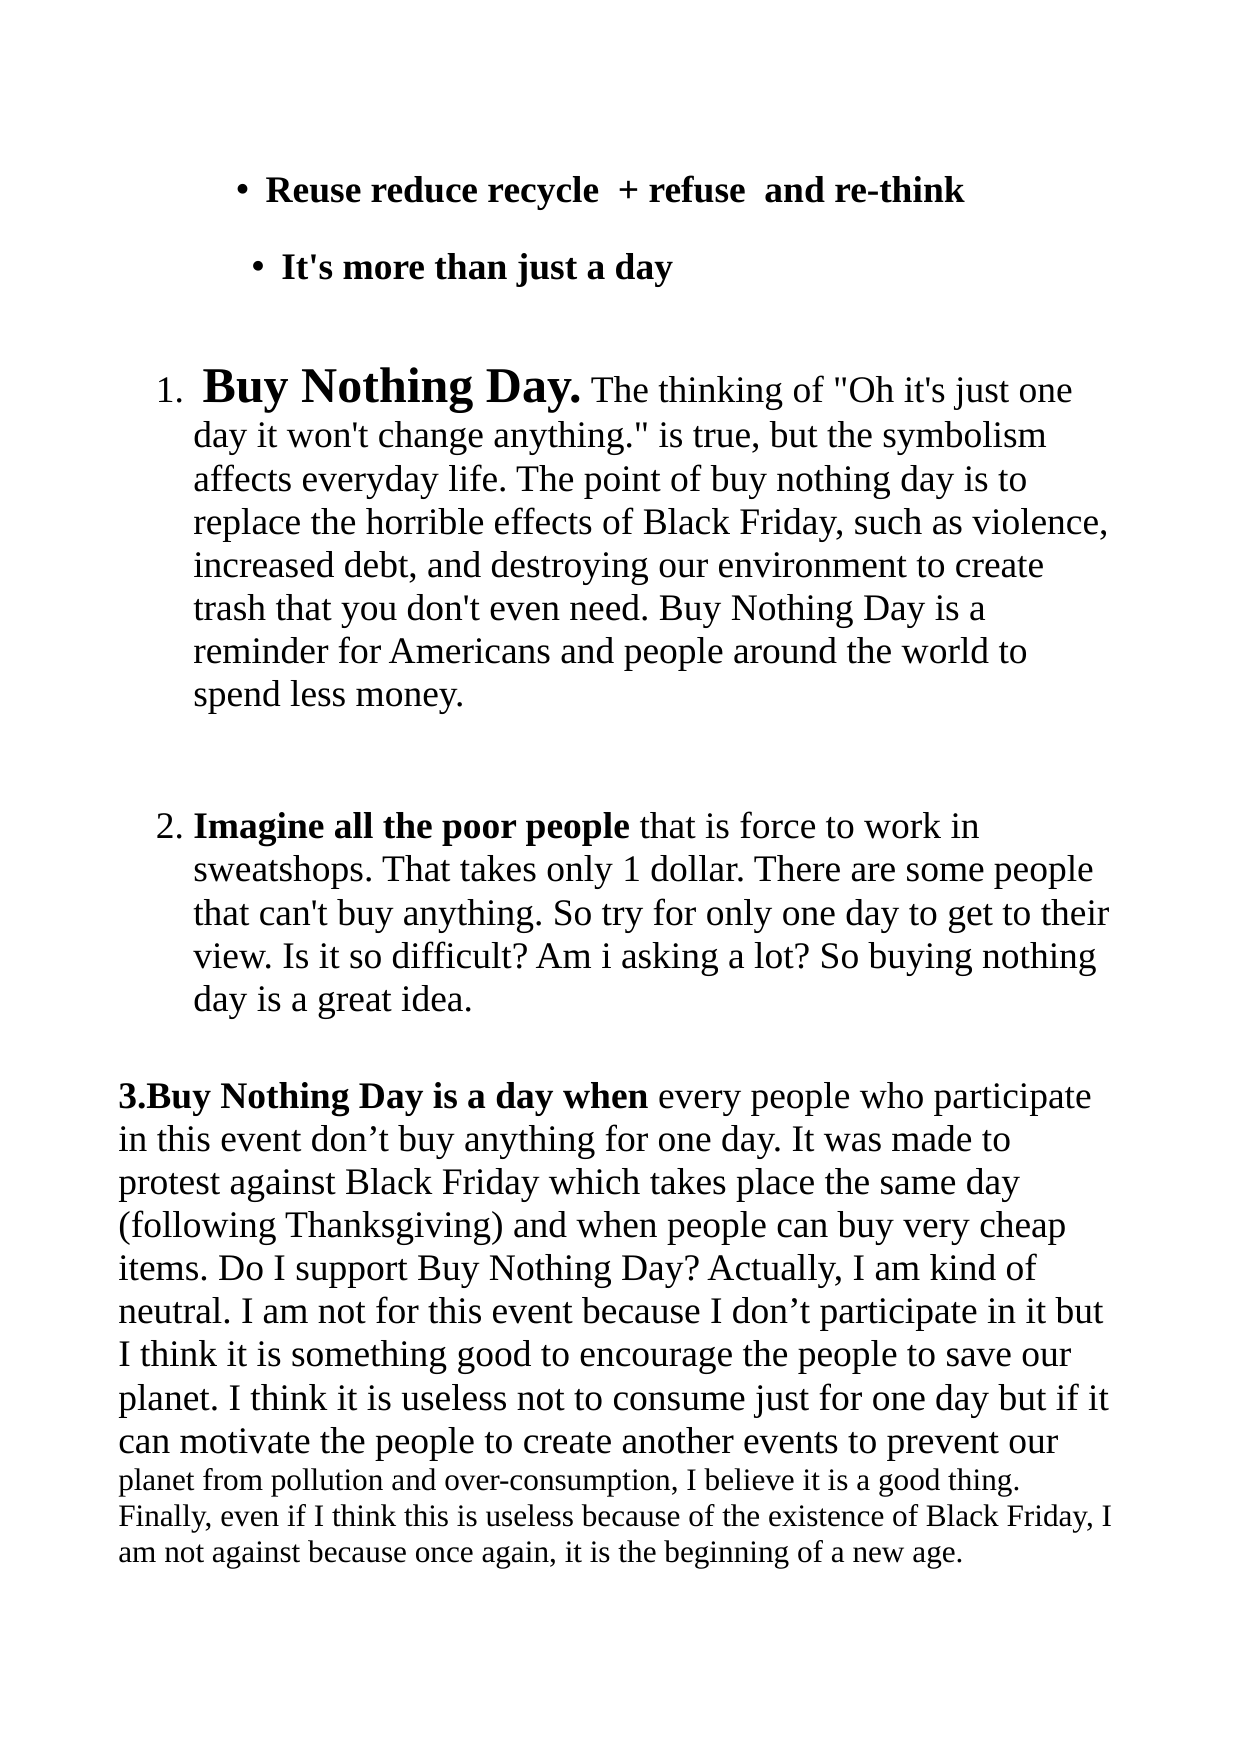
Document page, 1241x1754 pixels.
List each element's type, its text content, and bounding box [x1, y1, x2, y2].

subtitle It's more than just a day [252, 244, 1106, 287]
subtitle Reuse reduce recycle + refuse and re-think [236, 168, 1122, 211]
text 3.Buy Nothing Day is a day when every people who participate in this event don’t buy anything for one day. It was made to protest against Black Friday which takes place the same day (following Thanksgiving) and when people can buy very cheap items. Do I support Buy Nothing Day? Actually, I am kind of neutral. I am not for this event because I don’t participate in it but I think it is something good to encourage the people to save our planet. I think it is useless not to consume just for one day but if it can motivate the people to create another events to prevent our planet from pollution and over-consumption, I believe it is a good thing. Finally, even if I think this is useless because of the existence of Black Friday, I am not against because once again, it is the beginning of a new age. [118, 1073, 1122, 1569]
list Imagine all the poor people that is force to work in sweatshops. That takes only 1 dollar. There are some people that can't buy anything. So try for only one day to get to their view. Is it so difficult? Am i asking a lot? So buying nothing day is a great idea. [156, 804, 1122, 1019]
list Buy Nothing Day. The thinking of "Oh it's just one day it won't change anything." is true, but the symbolism affects everyday life. The point of buy nothing day is to replace the horrible effects of Black Friday, such as violence, increased debt, and destroying our environment to create trash that you don't even need. Buy Nothing Day is a reminder for Americans and people around the world to spend less money. [156, 355, 1122, 715]
